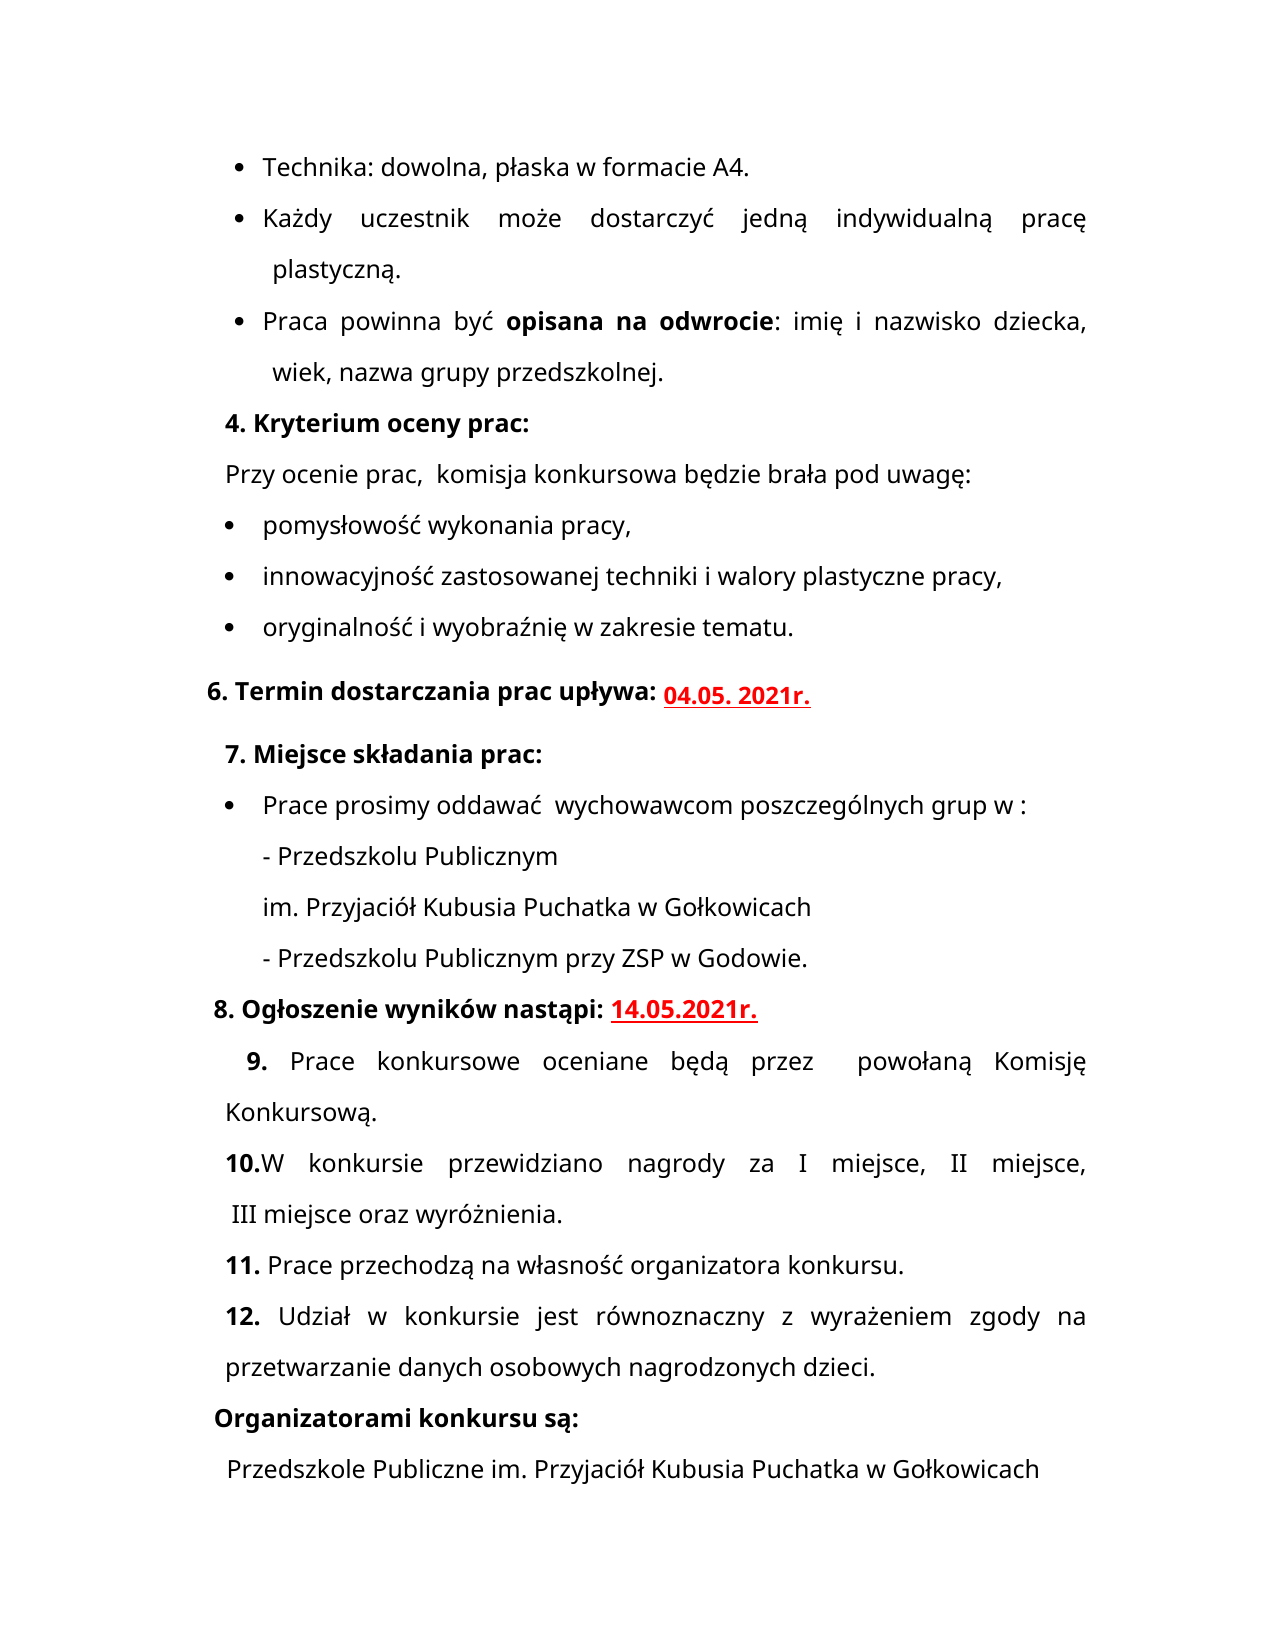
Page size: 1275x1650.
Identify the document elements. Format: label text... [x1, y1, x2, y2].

list Prace prosimy oddawać wychowawcom poszczególnych grup w : [225, 788, 1087, 822]
list Każdy uczestnik może dostarczyć jedną indywidualną pracę plastyczną. [235, 201, 1087, 286]
text 9. Prace konkursowe oceniane będą przez powołaną Komisję Konkursową. [225, 1043, 1087, 1128]
text 12. Udział w konkursie jest równoznaczny z wyrażeniem zgody na przetwarzanie danych osobowych nagrodzonych dzieci. [225, 1298, 1087, 1383]
text - Przedszkolu Publicznym przy ZSP w Godowie. [262, 941, 1087, 975]
text 4. Kryterium oceny prac: [225, 405, 1087, 439]
text 11. Prace przechodzą na własność organizatora konkursu. [225, 1247, 1087, 1281]
list Technika: dowolna, płaska w formacie A4. [235, 150, 1087, 184]
list oryginalność i wyobraźnię w zakresie tematu. [225, 609, 1087, 643]
text Przy ocenie prac, komisja konkursowa będzie brała pod uwagę: [225, 456, 1087, 490]
text 7. Miejsce składania prac: [225, 737, 1087, 771]
text 10.W konkursie przewidziano nagrody za I miejsce, II miejsce, III miejsce oraz wyróżnienia. [225, 1145, 1087, 1230]
list innowacyjność zastosowanej techniki i walory plastyczne pracy, [225, 558, 1087, 592]
text im. Przyjaciół Kubusia Puchatka w Gołkowicach [262, 890, 1087, 924]
text 6. Termin dostarczania prac upływa: 04.05. 2021r. [187, 660, 1087, 711]
text 8. Ogłoszenie wyników nastąpi: 14.05.2021r. [187, 992, 1087, 1026]
text Organizatorami konkursu są: Przedszkole Publiczne im. Przyjaciół Kubusia Puchatka w Gołkowicach [187, 1401, 1087, 1486]
text - Przedszkolu Publicznym [262, 839, 1087, 873]
list pomysłowość wykonania pracy, [225, 507, 1087, 541]
list Praca powinna być opisana na odwrocie: imię i nazwisko dziecka, wiek, nazwa grupy przedszkolnej. [235, 303, 1087, 388]
